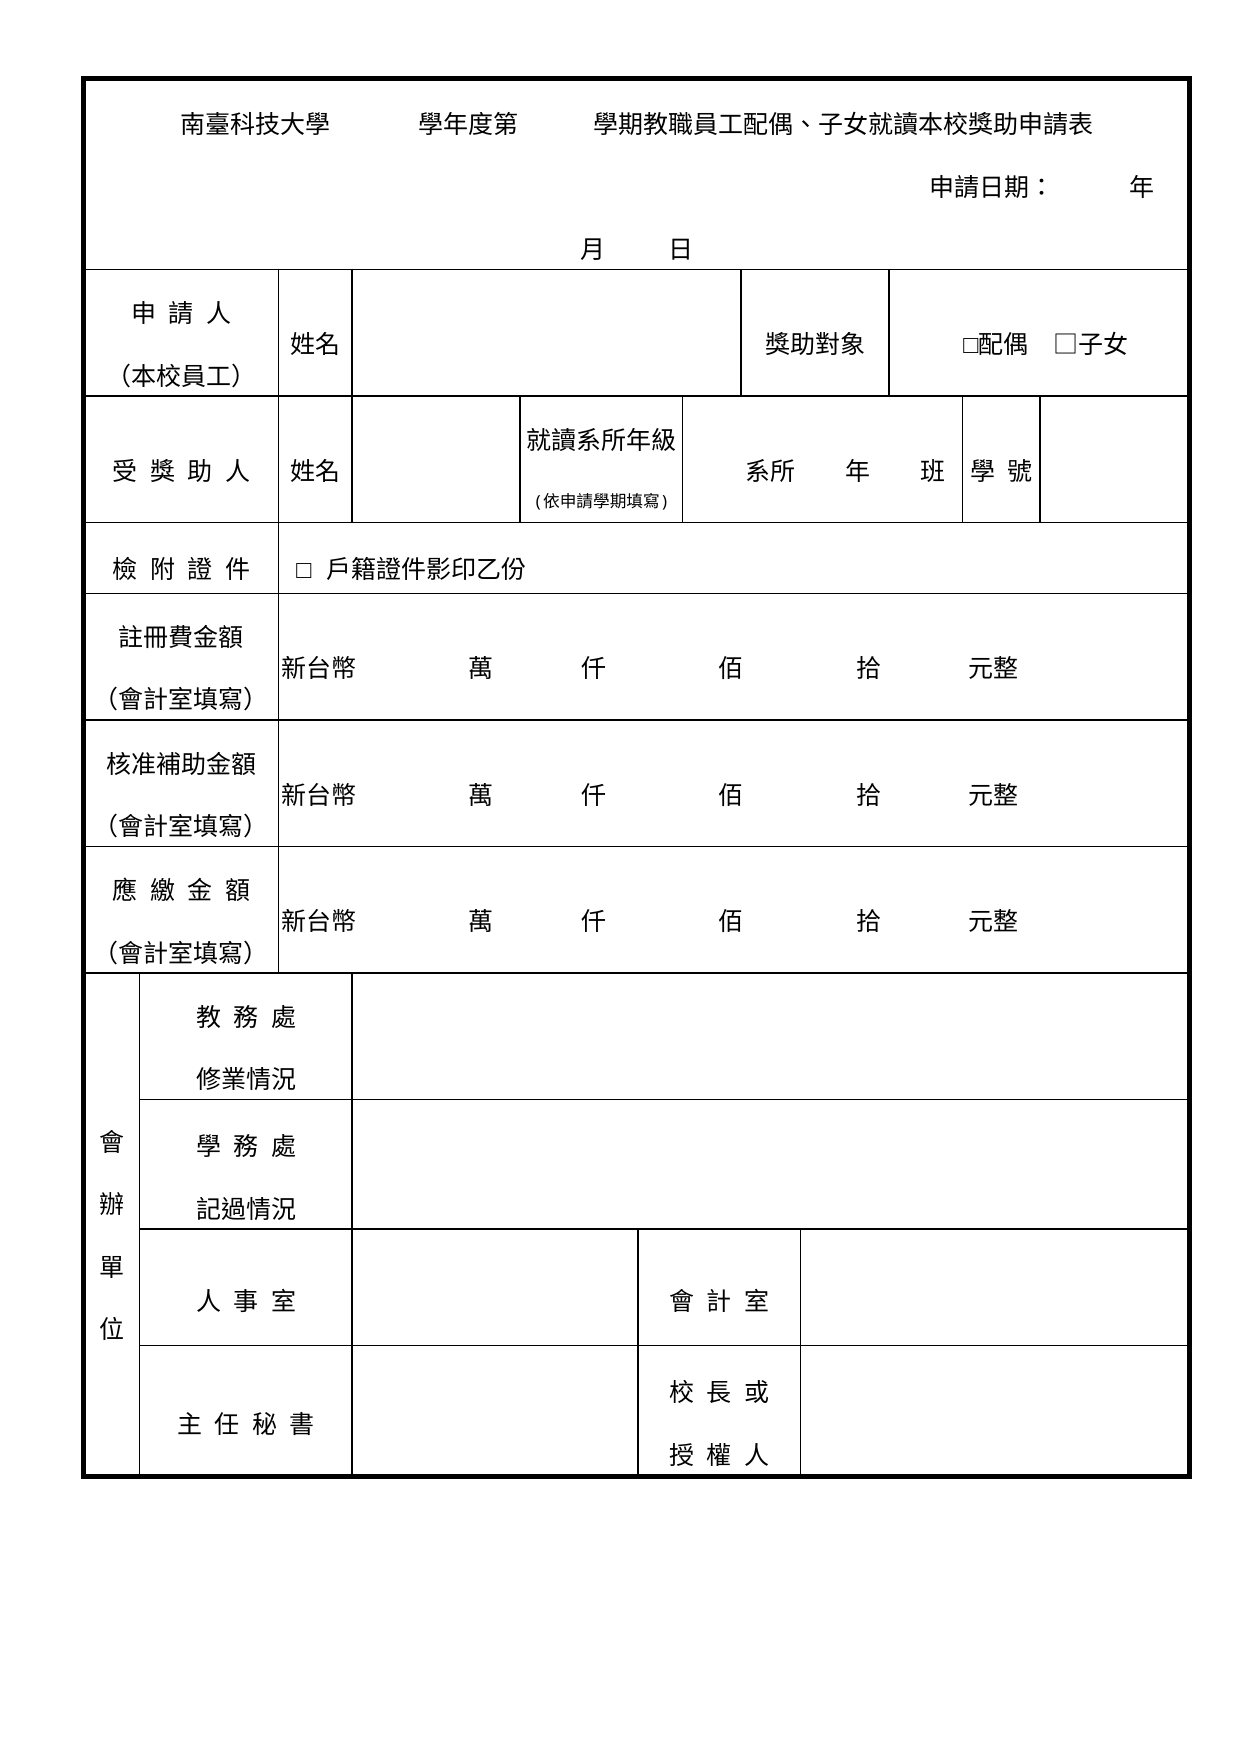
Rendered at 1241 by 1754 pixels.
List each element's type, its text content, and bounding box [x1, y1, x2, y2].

table_cell [1041, 397, 1187, 522]
table_cell 人 事 室 [140, 1230, 351, 1345]
table_cell [801, 1346, 1187, 1474]
table_cell 姓名 [279, 397, 351, 522]
table_cell [353, 1100, 1187, 1228]
table_cell 就讀系所年級(依申請學期填寫) [521, 397, 682, 522]
table_cell 新台幣 萬 仟 佰 拾 元整 [279, 594, 1187, 719]
table_cell □配偶 □子女 [890, 270, 1187, 395]
table_cell [353, 270, 740, 395]
table_cell 校 長 或 授 權 人 [639, 1346, 800, 1474]
table_cell 學 號 [963, 397, 1039, 522]
table_cell 新台幣 萬 仟 佰 拾 元整 [279, 847, 1187, 972]
table_cell 核准補助金額 （會計室填寫） [86, 721, 278, 846]
table_cell 註冊費金額 （會計室填寫） [86, 594, 278, 719]
table_cell 申 請 人 （本校員工） [86, 270, 278, 395]
table_cell [353, 974, 1187, 1099]
table_cell 主 任 秘 書 [140, 1346, 351, 1474]
table_header 南臺科技大學 學年度第 學期教職員工配偶、子女就讀本校獎助申請表 申請日期： 年 月 日 [86, 81, 1187, 268]
table_cell 受 獎 助 人 [86, 397, 278, 522]
table_cell 學 務 處 記過情況 [140, 1100, 351, 1228]
table_cell [353, 397, 519, 522]
table_cell 會 計 室 [639, 1230, 800, 1345]
table_cell 會 辦 單 位 [86, 974, 139, 1474]
table_cell 獎助對象 [742, 270, 888, 395]
table_cell [353, 1230, 637, 1345]
table_cell 應 繳 金 額 （會計室填寫） [86, 847, 278, 972]
table_cell 姓名 [279, 270, 351, 395]
table_cell [801, 1230, 1187, 1345]
table_cell 教 務 處 修業情況 [140, 974, 351, 1099]
table_cell 系所 年 班 [683, 397, 962, 522]
table_cell □ 戶籍證件影印乙份 [279, 523, 1187, 592]
table_cell [353, 1346, 637, 1474]
table_cell 檢 附 證 件 [86, 523, 278, 592]
table_cell 新台幣 萬 仟 佰 拾 元整 [279, 721, 1187, 846]
